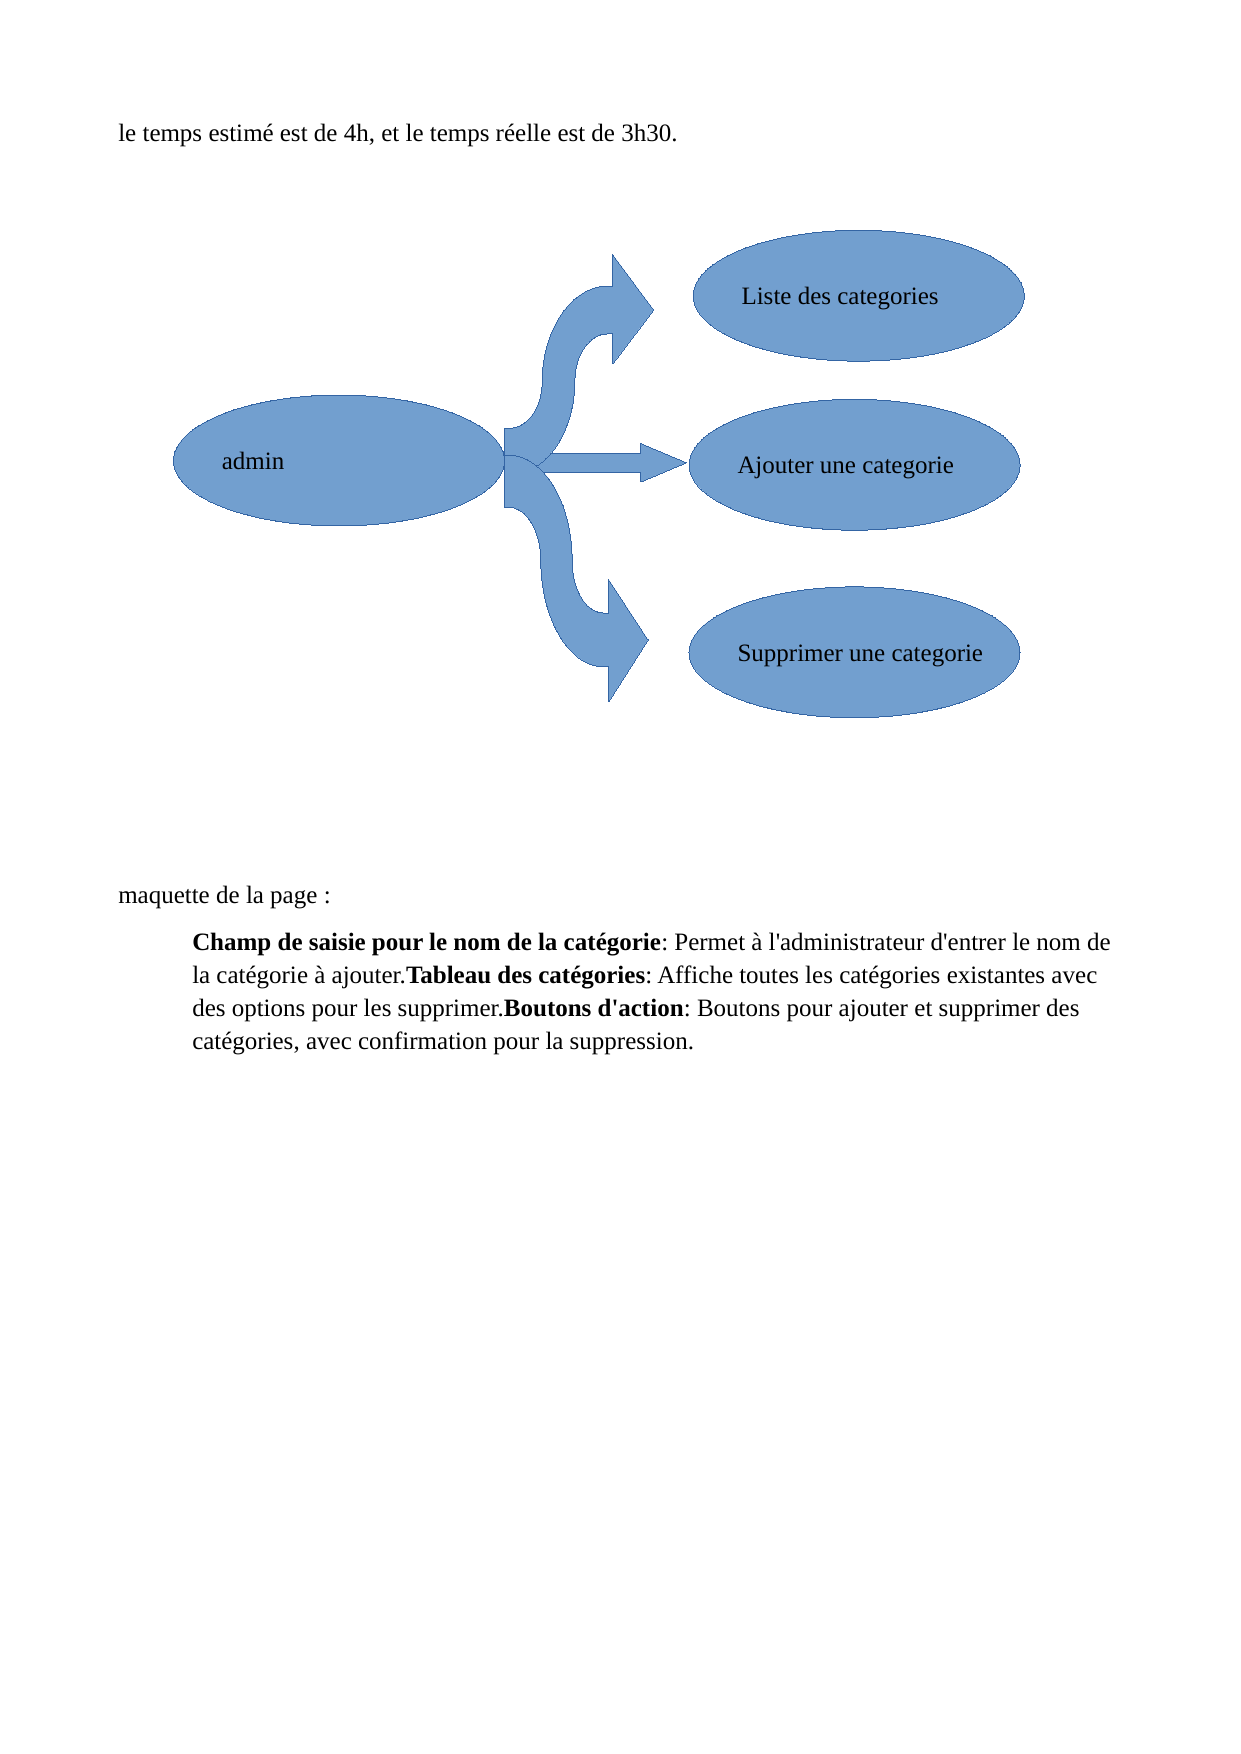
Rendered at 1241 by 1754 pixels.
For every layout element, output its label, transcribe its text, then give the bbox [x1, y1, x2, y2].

list Champ de saisie pour le nom de la catégorie: Permet à l'administrateur d'entrer le nom de la catégorie à ajouter.Tableau des catégories: Affiche toutes les catégories existantes avec des options pour les supprimer.Boutons d'action: Boutons pour ajouter et supprimer des catégories, avec confirmation pour la suppression. [162, 927, 1122, 1055]
text maquette de la page : [118, 880, 1122, 908]
text le temps estimé est de 4h, et le temps réelle est de 3h30. [118, 118, 1122, 147]
